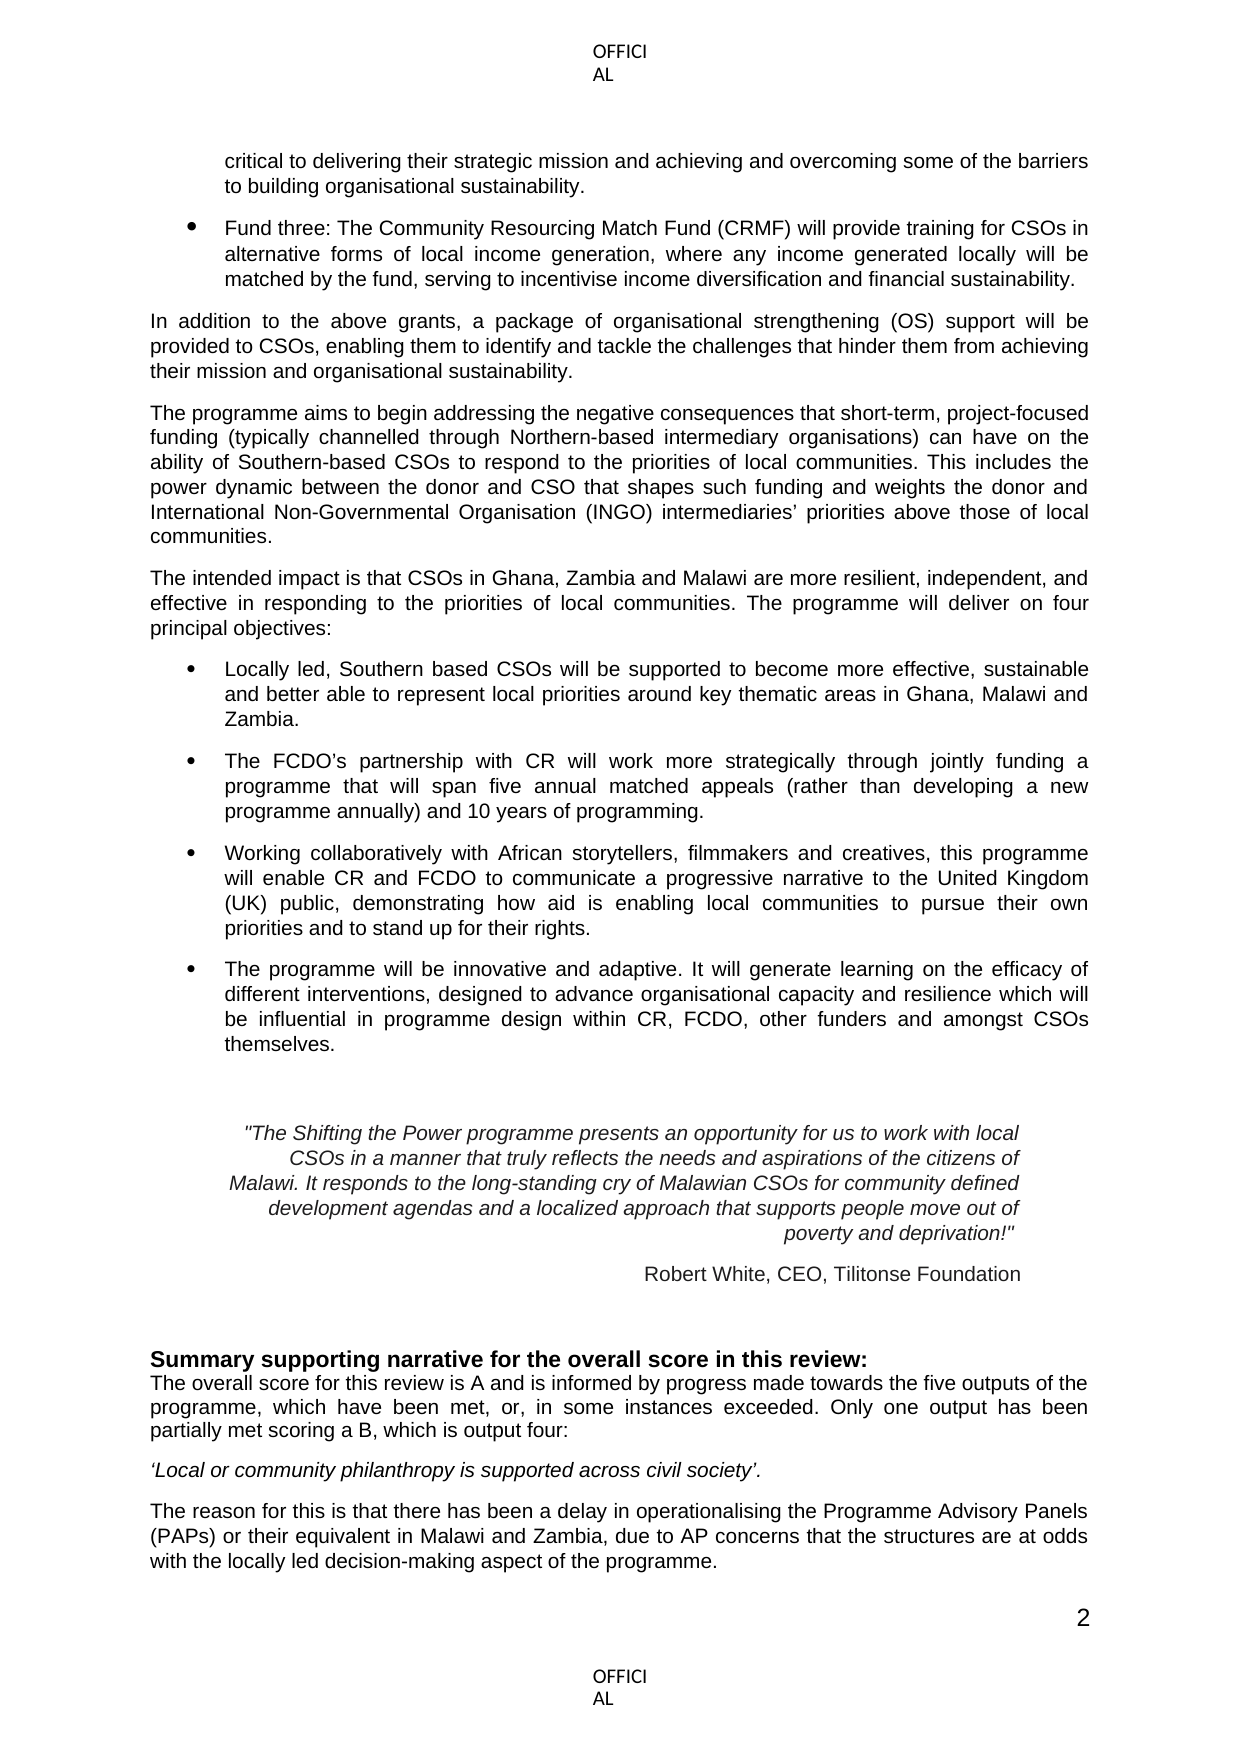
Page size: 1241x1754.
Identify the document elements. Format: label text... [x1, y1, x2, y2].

text The overall score for this review is A and is informed by progress made towards the five outputs of the programme, which have been met, or, in some instances exceeded. Only one output has been partially met scoring a B, which is output four: [150, 1372, 1090, 1442]
text The intended impact is that CSOs in Ghana, Zambia and Malawi are more resilient, independent, and effective in responding to the priorities of local communities. The programme will deliver on four principal objectives: [150, 566, 1090, 639]
text Summary supporting narrative for the overall score in this review: [150, 1346, 1090, 1372]
list Locally led, Southern based CSOs will be supported to become more effective, sustainable and better able to represent local priorities around key thematic areas in Ghana, Malawi and Zambia. [187, 657, 1090, 731]
text "The Shifting the Power programme presents an opportunity for us to work with local CSOs in a manner that truly reflects the needs and aspirations of the citizens of Malawi. It responds to the long-standing cry of Malawian CSOs for community defined development agendas and a localized approach that supports people move out of poverty and deprivation!" [224, 1121, 1021, 1244]
text ‘Local or community philanthropy is supported across civil society’. [150, 1458, 1090, 1482]
list The programme will be innovative and adaptive. It will generate learning on the efficacy of different interventions, designed to advance organisational capacity and resilience which will be influential in programme design within CR, FCDO, other funders and amongst CSOs themselves. [187, 958, 1090, 1056]
text The reason for this is that there has been a delay in operationalising the Programme Advisory Panels (PAPs) or their equivalent in Malawi and Zambia, due to AP concerns that the structures are at odds with the locally led decision-making aspect of the programme. [150, 1500, 1090, 1573]
list Fund three: The Community Resourcing Match Fund (CRMF) will provide training for CSOs in alternative forms of local income generation, where any income generated locally will be matched by the fund, serving to incentivise income diversification and financial sustainability. [187, 217, 1090, 291]
list The FCDO’s partnership with CR will work more strategically through jointly funding a programme that will span five annual matched appeals (rather than developing a new programme annually) and 10 years of programming. [187, 749, 1090, 823]
text In addition to the above grants, a package of organisational strengthening (OS) support will be provided to CSOs, enabling them to identify and tackle the challenges that hinder them from achieving their mission and organisational sustainability. [150, 309, 1090, 383]
text Robert White, CEO, Tilitonse Foundation [224, 1263, 1021, 1286]
list Working collaboratively with African storytellers, filmmakers and creatives, this programme will enable CR and FCDO to communicate a progressive narrative to the United Kingdom (UK) public, demonstrating how aid is enabling local communities to pursue their own priorities and to stand up for their rights. [187, 841, 1090, 939]
list critical to delivering their strategic mission and achieving and overcoming some of the barriers to building organisational sustainability. [187, 150, 1090, 198]
text The programme aims to begin addressing the negative consequences that short-term, project-focused funding (typically channelled through Northern-based intermediary organisations) can have on the ability of Southern-based CSOs to respond to the priorities of local communities. This includes the power dynamic between the donor and CSO that shapes such funding and weights the donor and International Non-Governmental Organisation (INGO) intermediaries’ priorities above those of local communities. [150, 401, 1090, 548]
